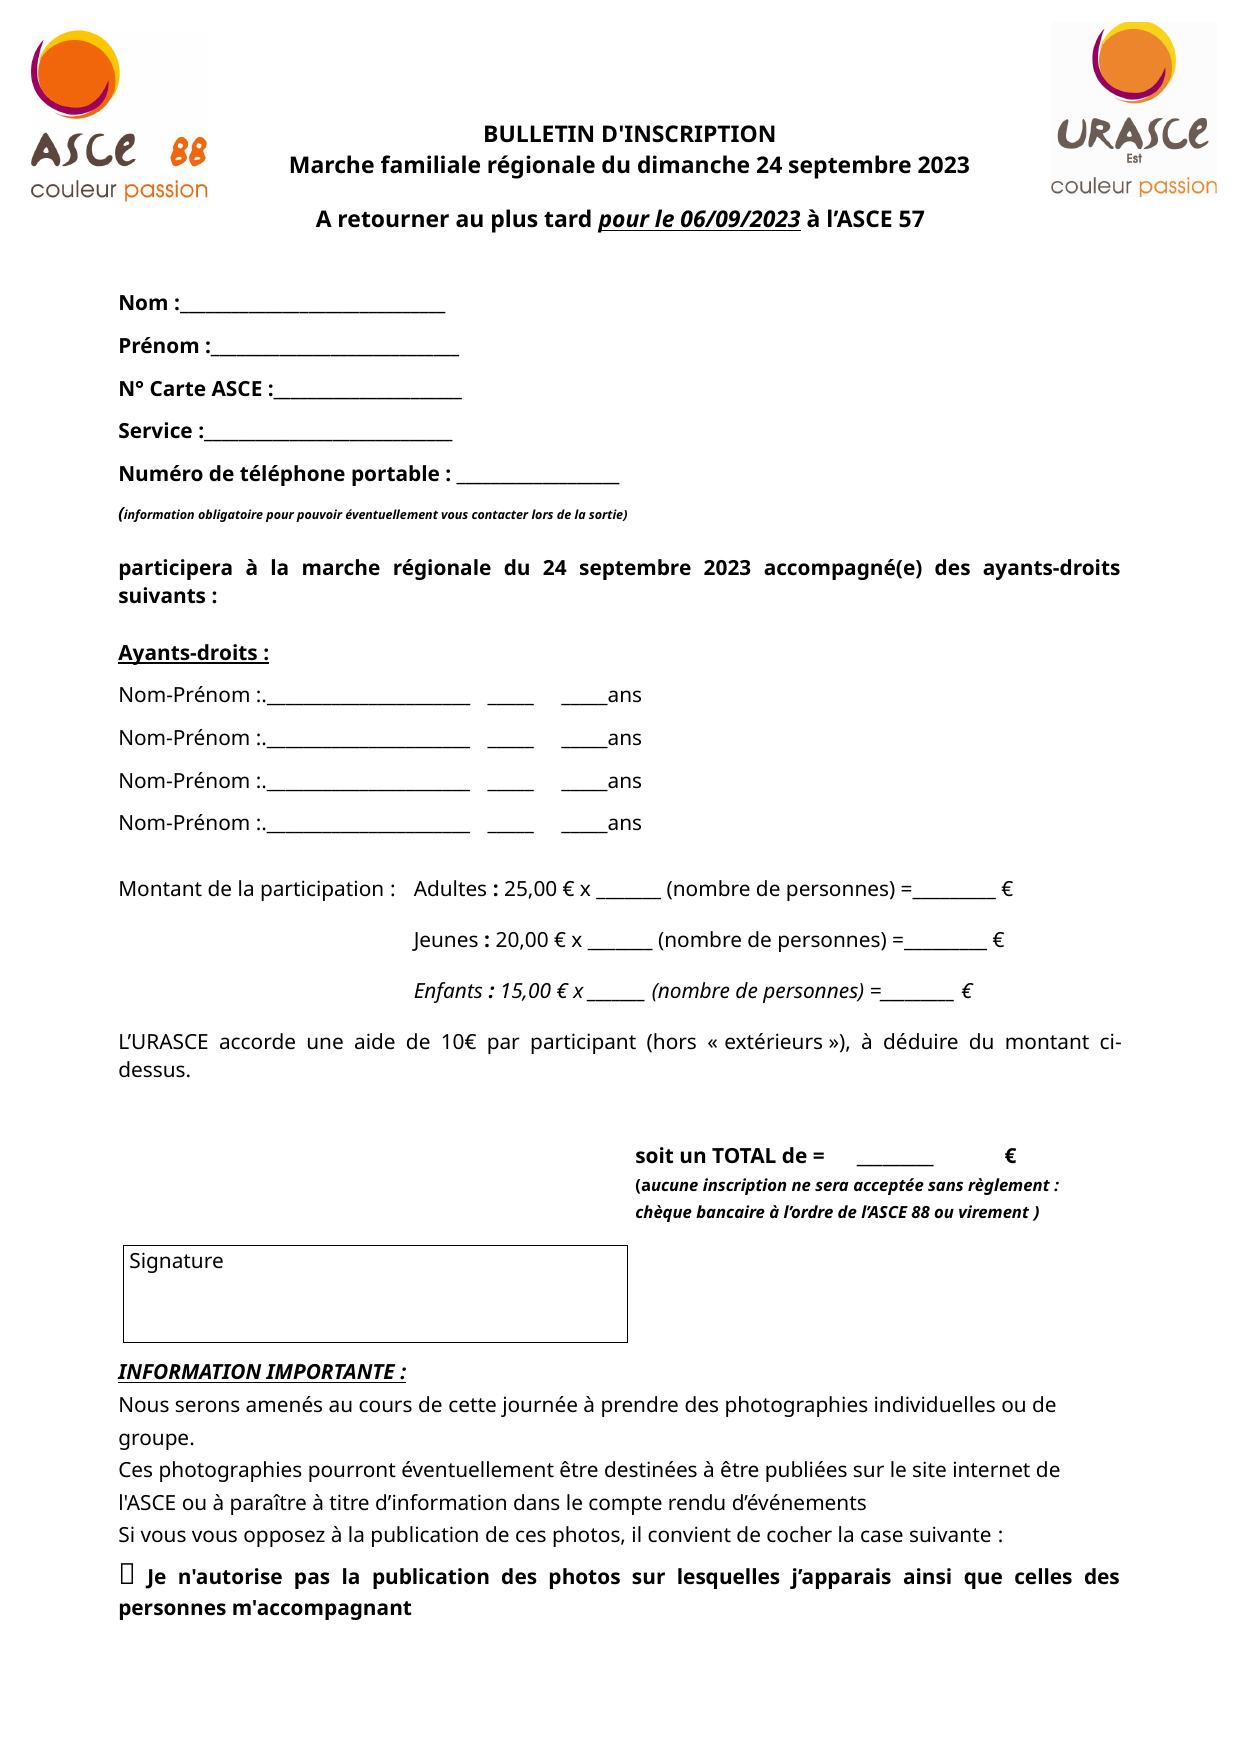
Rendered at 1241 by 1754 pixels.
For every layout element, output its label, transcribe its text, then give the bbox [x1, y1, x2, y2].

text Numéro de téléphone portable : ___________________ [118, 459, 1122, 487]
text Nom-Prénom :.______________________ _____ _____ans [118, 681, 1122, 709]
text participera à la marche régionale du 24 septembre 2023 accompagné(e) des ayants-droits suivants : [118, 553, 1122, 609]
text Prénom :_____________________________ [118, 331, 1122, 359]
text L’URASCE accorde une aide de 10€ par participant (hors « extérieurs »), à déduire du montant ci-dessus. [118, 1027, 1122, 1084]
text Nom-Prénom :.______________________ _____ _____ans [118, 723, 1122, 752]
text Marche familiale régionale du dimanche 24 septembre 2023 [208, 149, 1051, 181]
text Si vous vous opposez à la publication de ces photos, il convient de cocher la case suivante : [118, 1520, 1122, 1549]
text Nous serons amenés au cours de cette journée à prendre des photographies individuelles ou de groupe. [118, 1390, 1122, 1451]
picture [1051, 22, 1217, 197]
text Ayants-droits : [118, 638, 1122, 666]
text Montant de la participation : Adultes : 25,00 € x _______ (nombre de personnes) =_________ € [118, 874, 1122, 902]
text Nom-Prénom :.______________________ _____ _____ans [118, 808, 1122, 837]
text (information obligatoire pour pouvoir éventuellement vous contacter lors de la sortie) [118, 502, 1122, 524]
text (aucune inscription ne sera acceptée sans règlement : chèque bancaire à l’ordre de l’ASCE 88 ou virement ) [118, 1169, 1122, 1224]
text Ces photographies pourront éventuellement être destinées à être publiées sur le site internet de l'ASCE ou à paraître à titre d’information dans le compte rendu d’événements [118, 1455, 1122, 1516]
text N° Carte ASCE :______________________ [118, 374, 1122, 402]
text Enfants : 15,00 € x _______ (nombre de personnes) =_________ € [118, 976, 1122, 1004]
text A retourner au plus tard pour le 06/09/2023 à l’ASCE 57 [118, 203, 1122, 234]
text soit un TOTAL de = _________ € [118, 1141, 1122, 1169]
text Service :_____________________________ [118, 416, 1122, 445]
picture [30, 30, 208, 202]
text  Je n'autorise pas la publication des photos sur lesquelles j’apparais ainsi que celles des personnes m'accompagnant [118, 1553, 1122, 1621]
text BULLETIN D'INSCRIPTION [208, 118, 1051, 149]
text Jeunes : 20,00 € x _______ (nombre de personnes) =_________ € [118, 925, 1122, 953]
text INFORMATION IMPORTANTE : [118, 1357, 1122, 1386]
text Nom-Prénom :.______________________ _____ _____ans [118, 766, 1122, 794]
text Nom :_______________________________ [118, 288, 1122, 317]
